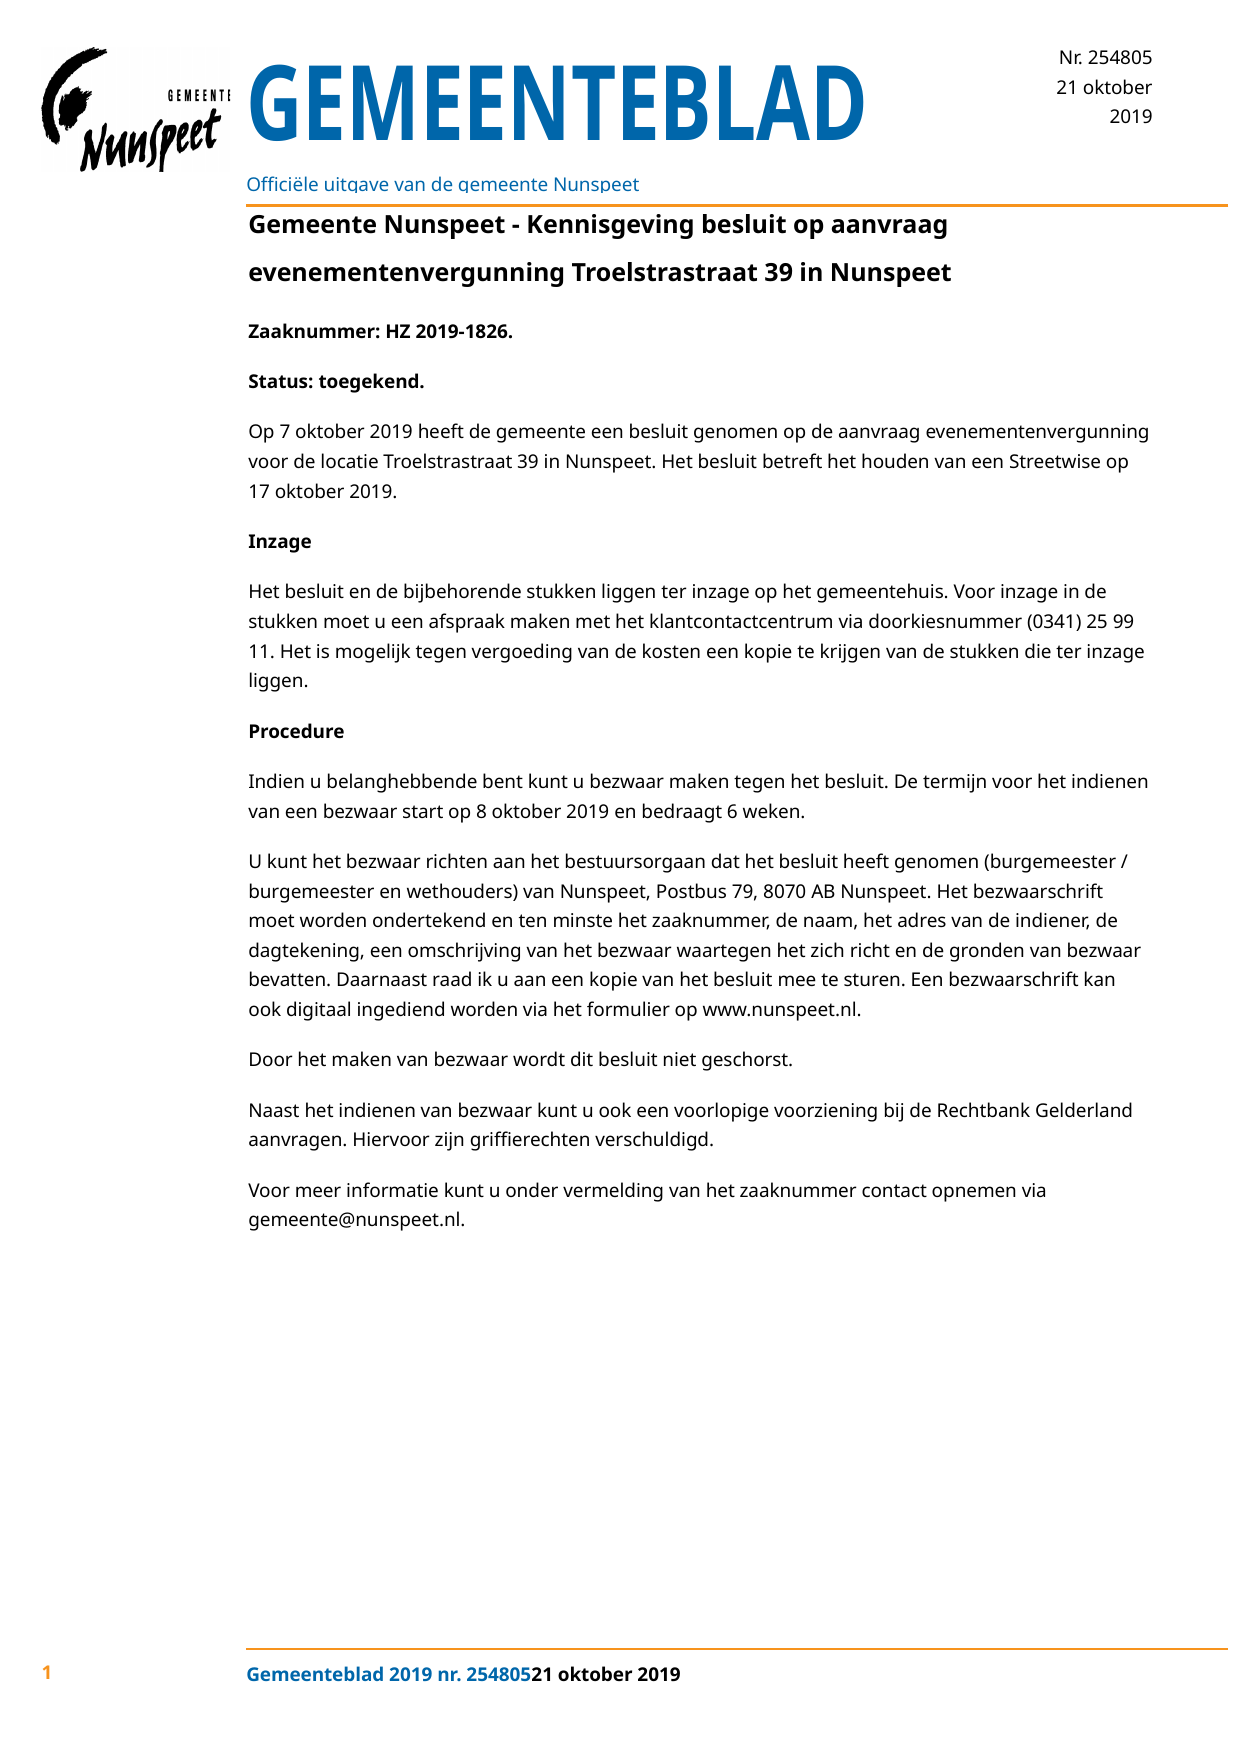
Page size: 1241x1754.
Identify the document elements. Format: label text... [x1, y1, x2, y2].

picture [41, 47, 231, 172]
text Door het maken van bezwaar wordt dit besluit niet geschorst. [248, 1047, 1152, 1072]
text Naast het indienen van bezwaar kunt u ook een voorlopige voorziening bij de Rechtbank Gelderland aanvragen. Hiervoor zijn griffierechten verschuldigd. [248, 1097, 1152, 1152]
text Voor meer informatie kunt u onder vermelding van het zaaknummer contact opnemen via gemeente@nunspeet.nl. [248, 1177, 1152, 1232]
text Indien u belanghebbende bent kunt u bezwaar maken tegen het besluit. De termijn voor het indienen van een bezwaar start op 8 oktober 2019 en bedraagt 6 weken. [248, 768, 1152, 824]
text Procedure [248, 718, 1152, 744]
text Zaaknummer: HZ 2019-1826. [248, 318, 1152, 344]
text U kunt het bezwaar richten aan het bestuursorgaan dat het besluit heeft genomen (burgemeester / burgemeester en wethouders) van Nunspeet, Postbus 79, 8070 AB Nunspeet. Het bezwaarschrift moet worden ondertekend en ten minste het zaaknummer, de naam, het adres van de indiener, de dagtekening, een omschrijving van het bezwaar waartegen het zich richt en de gronden van bezwaar bevatten. Daarnaast raad ik u aan een kopie van het besluit mee te sturen. Een bezwaarschrift kan ook digitaal ingediend worden via het formulier op www.nunspeet.nl. [248, 848, 1152, 1022]
text Gemeente Nunspeet - Kennisgeving besluit op aanvraag evenementenvergunning Troelstrastraat 39 in Nunspeet [248, 207, 1152, 288]
text Status: toegekend. [248, 368, 1152, 394]
text Inzage [248, 528, 1152, 554]
text Het besluit en de bijbehorende stukken liggen ter inzage op het gemeentehuis. Voor inzage in de stukken moet u een afspraak maken met het klantcontactcentrum via doorkiesnummer (0341) 25 99 11. Het is mogelijk tegen vergoeding van de kosten een kopie te krijgen van de stukken die ter inzage liggen. [248, 579, 1152, 693]
text Op 7 oktober 2019 heeft de gemeente een besluit genomen op de aanvraag evenementenvergunning voor de locatie Troelstrastraat 39 in Nunspeet. Het besluit betreft het houden van een Streetwise op 17 oktober 2019. [248, 419, 1152, 504]
